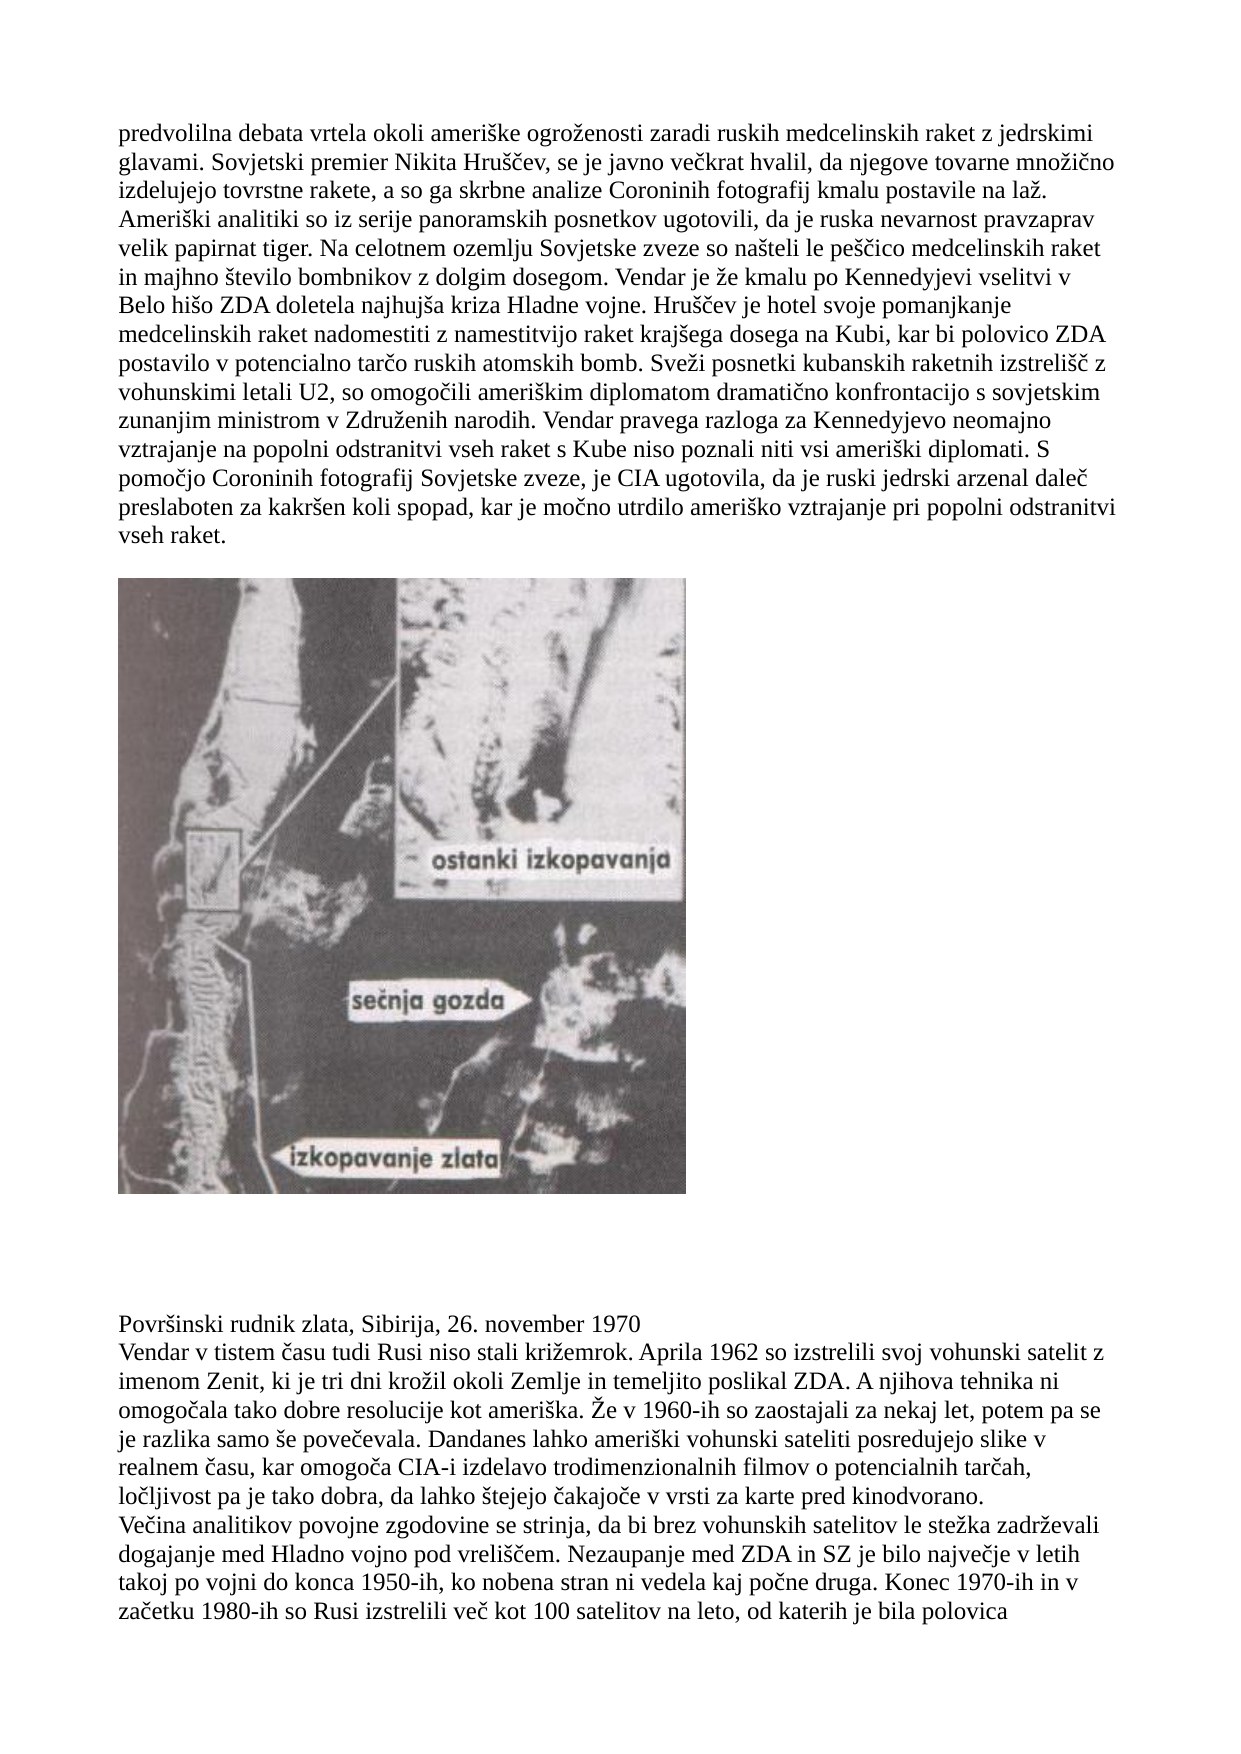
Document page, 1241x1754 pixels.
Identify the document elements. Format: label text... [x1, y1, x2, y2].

text Vendar v tistem času tudi Rusi niso stali križemrok. Aprila 1962 so izstrelili svoj vohunski satelit z imenom Zenit, ki je tri dni krožil okoli Zemlje in temeljito poslikal ZDA. A njihova tehnika ni omogočala tako dobre resolucije kot ameriška. Že v 1960-ih so zaostajali za nekaj let, potem pa se je razlika samo še povečevala. Dandanes lahko ameriški vohunski sateliti posredujejo slike v realnem času, kar omogoča CIA-i izdelavo trodimenzionalnih filmov o potencialnih tarčah, ločljivost pa je tako dobra, da lahko štejejo čakajoče v vrsti za karte pred kinodvorano. [118, 1337, 1122, 1510]
text Večina analitikov povojne zgodovine se strinja, da bi brez vohunskih satelitov le stežka zadrževali dogajanje med Hladno vojno pod vreliščem. Nezaupanje med ZDA in SZ je bilo največje v letih takoj po vojni do konca 1950-ih, ko nobena stran ni vedela kaj počne druga. Konec 1970-ih in v začetku 1980-ih so Rusi izstrelili več kot 100 satelitov na leto, od katerih je bila polovica [118, 1510, 1122, 1625]
picture [118, 578, 686, 1194]
text predvolilna debata vrtela okoli ameriške ogroženosti zaradi ruskih medcelinskih raket z jedrskimi glavami. Sovjetski premier Nikita Hruščev, se je javno večkrat hvalil, da njegove tovarne množično izdelujejo tovrstne rakete, a so ga skrbne analize Coroninih fotografij kmalu postavile na laž. Ameriški analitiki so iz serije panoramskih posnetkov ugotovili, da je ruska nevarnost pravzaprav velik papirnat tiger. Na celotnem ozemlju Sovjetske zveze so našteli le peščico medcelinskih raket in majhno število bombnikov z dolgim dosegom. Vendar je že kmalu po Kennedyjevi vselitvi v Belo hišo ZDA doletela najhujša kriza Hladne vojne. Hruščev je hotel svoje pomanjkanje medcelinskih raket nadomestiti z namestitvijo raket krajšega dosega na Kubi, kar bi polovico ZDA postavilo v potencialno tarčo ruskih atomskih bomb. Sveži posnetki kubanskih raketnih izstrelišč z vohunskimi letali U2, so omogočili ameriškim diplomatom dramatično konfrontacijo s sovjetskim zunanjim ministrom v Združenih narodih. Vendar pravega razloga za Kennedyjevo neomajno vztrajanje na popolni odstranitvi vseh raket s Kube niso poznali niti vsi ameriški diplomati. S pomočjo Coroninih fotografij Sovjetske zveze, je CIA ugotovila, da je ruski jedrski arzenal daleč preslaboten za kakršen koli spopad, kar je močno utrdilo ameriško vztrajanje pri popolni odstranitvi vseh raket. [118, 118, 1122, 549]
text Površinski rudnik zlata, Sibirija, 26. november 1970 [118, 1280, 1122, 1337]
